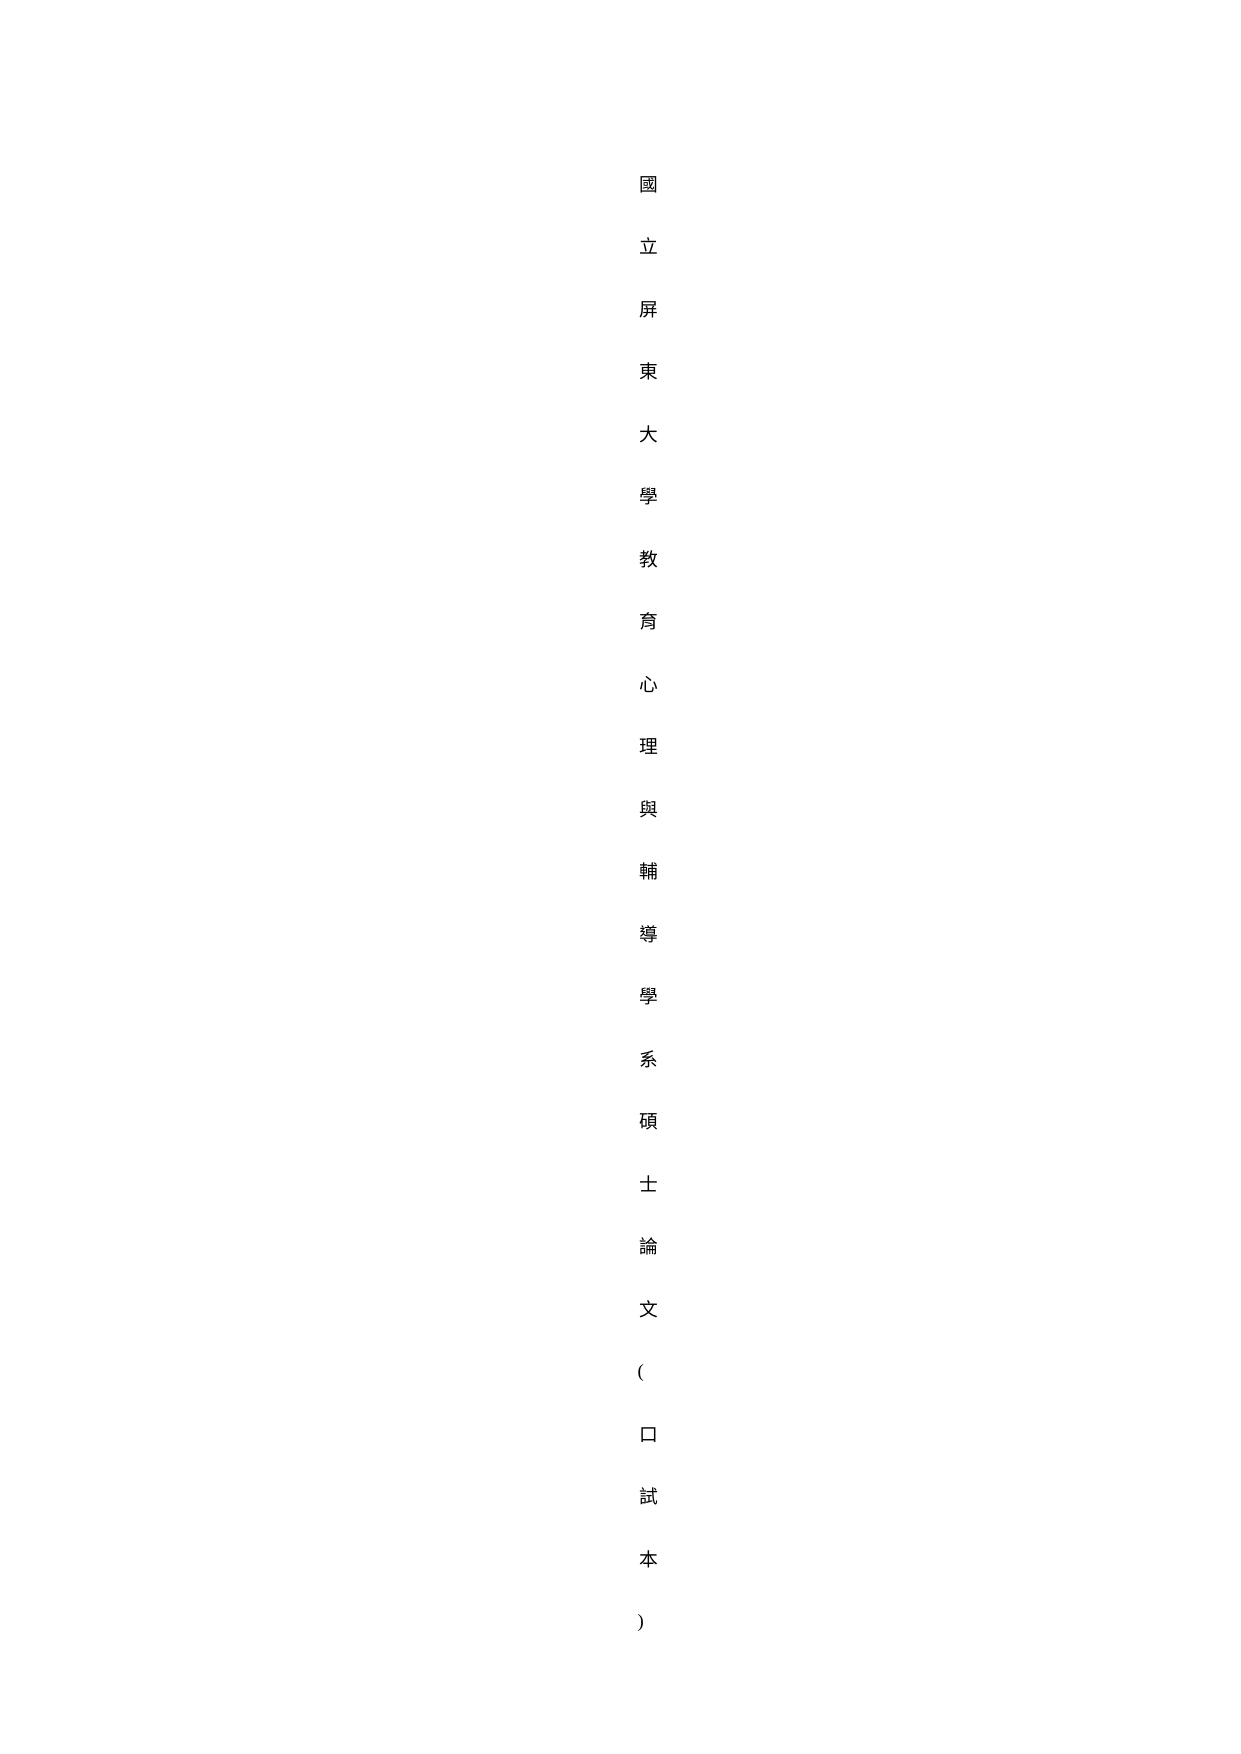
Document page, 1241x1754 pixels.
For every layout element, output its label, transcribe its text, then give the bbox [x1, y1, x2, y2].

table_header 國立屏東大學 教育心理與輔導學系 [591, 142, 664, 1079]
table_cell 碩士論文(口試本) [591, 1079, 664, 1642]
